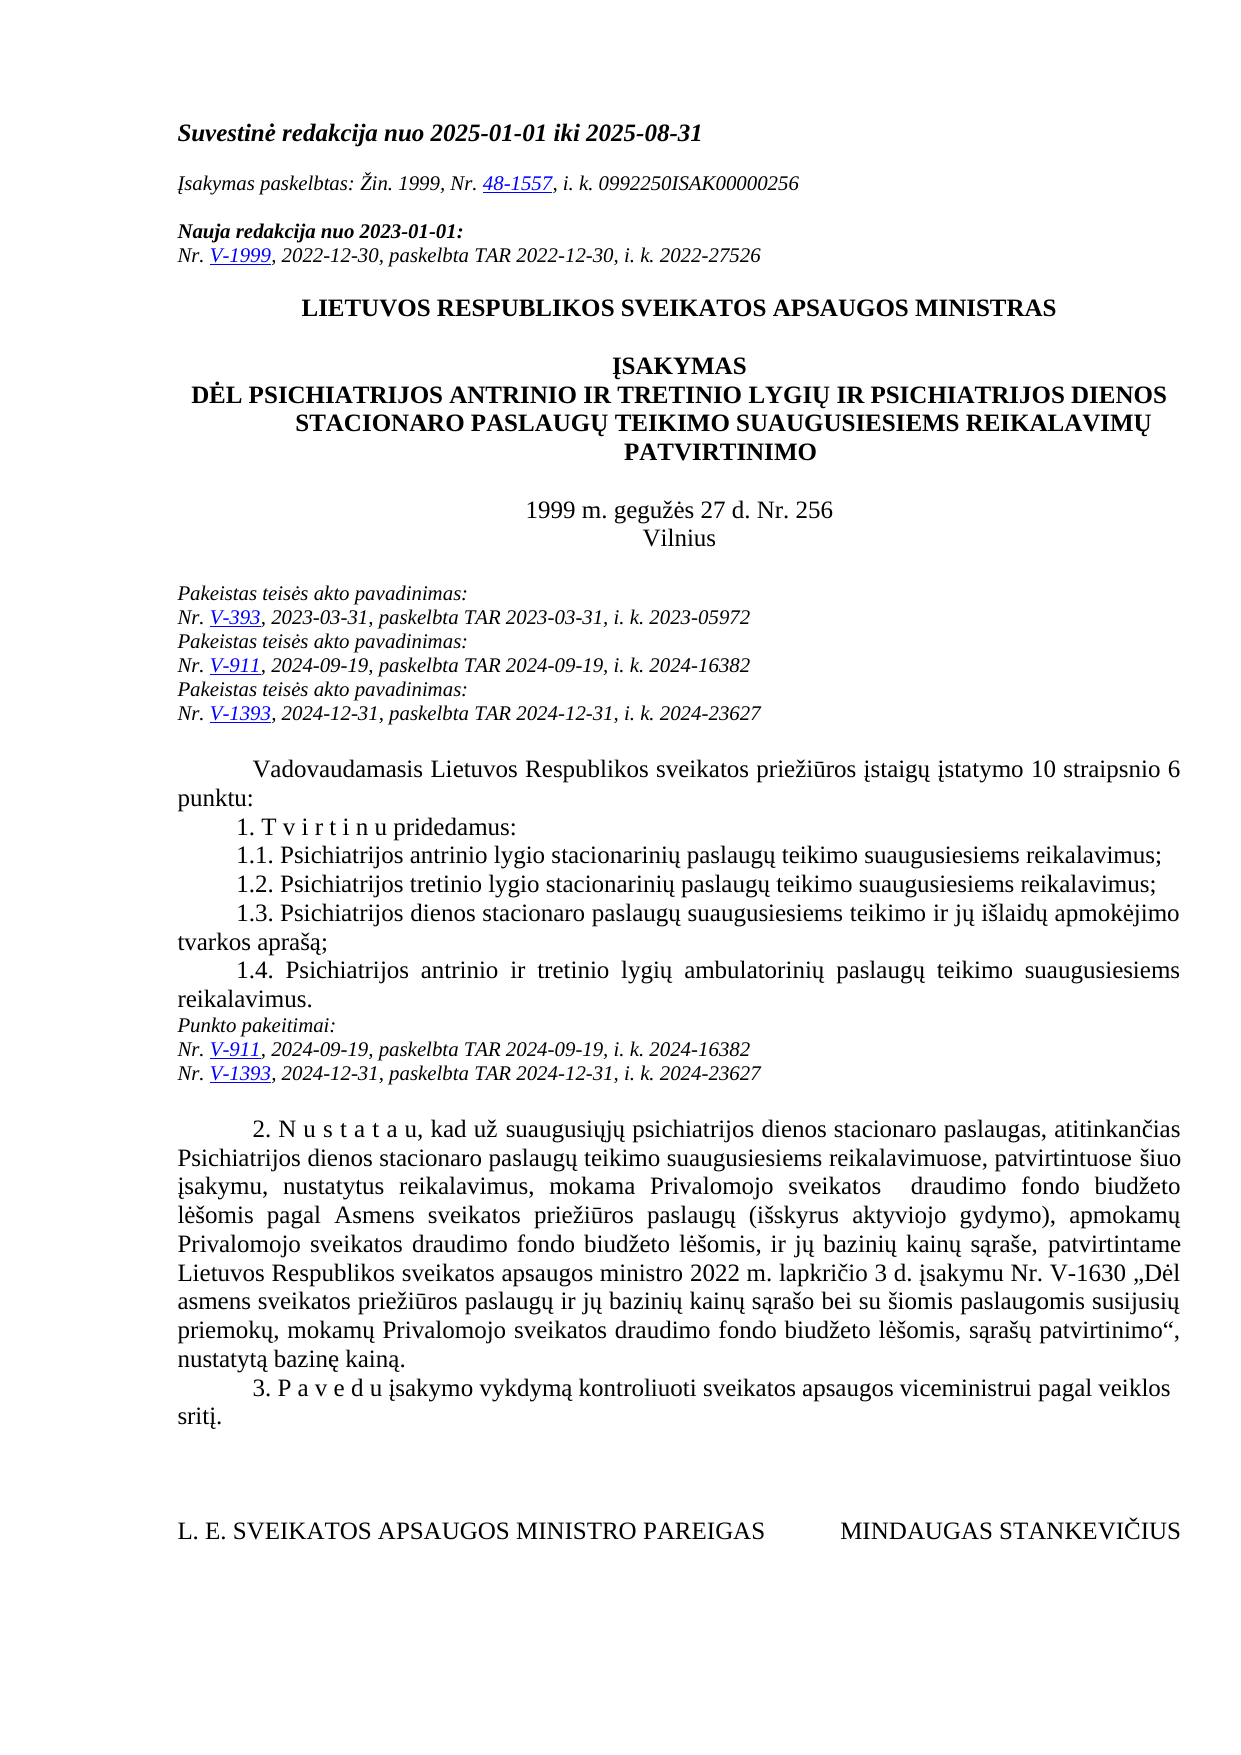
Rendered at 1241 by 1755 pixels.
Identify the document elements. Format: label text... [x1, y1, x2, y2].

text Įsakymas paskelbtas: Žin. 1999, Nr. 48-1557, i. k. 0992250ISAK00000256 [177, 171, 1181, 195]
text Nr. V-1393, 2024-12-31, paskelbta TAR 2024-12-31, i. k. 2024-23627 [177, 1061, 1181, 1085]
text Pakeistas teisės akto pavadinimas: [177, 677, 1181, 701]
text Nr. V-1393, 2024-12-31, paskelbta TAR 2024-12-31, i. k. 2024-23627 [177, 701, 1181, 725]
text L. e. sveikatos apsaugos ministro pareigas Mindaugas Stankevičius [177, 1516, 1181, 1545]
text Vadovaudamasis Lietuvos Respublikos sveikatos priežiūros įstaigų įstatymo 10 straipsnio 6 punktu: [177, 754, 1181, 812]
text 1999 m. gegužės 27 d. Nr. 256 Vilnius [177, 495, 1181, 552]
text 2. N u s t a t a u, kad už suaugusiųjų psichiatrijos dienos stacionaro paslaugas, atitinkančias Psichiatrijos dienos stacionaro paslaugų teikimo suaugusiesiems reikalavimuose, patvirtintuose šiuo įsakymu, nustatytus reikalavimus, mokama Privalomojo sveikatos draudimo fondo biudžeto lėšomis pagal Asmens sveikatos priežiūros paslaugų (išskyrus aktyviojo gydymo), apmokamų Privalomojo sveikatos draudimo fondo biudžeto lėšomis, ir jų bazinių kainų sąraše, patvirtintame Lietuvos Respublikos sveikatos apsaugos ministro 2022 m. lapkričio 3 d. įsakymu Nr. V-1630 „Dėl asmens sveikatos priežiūros paslaugų ir jų bazinių kainų sąrašo bei su šiomis paslaugomis susijusių priemokų, mokamų Privalomojo sveikatos draudimo fondo biudžeto lėšomis, sąrašų patvirtinimo“, nustatytą bazinę kainą. [177, 1114, 1181, 1373]
text Nr. V-911, 2024-09-19, paskelbta TAR 2024-09-19, i. k. 2024-16382 [177, 1037, 1181, 1061]
text Nr. V-393, 2023-03-31, paskelbta TAR 2023-03-31, i. k. 2023-05972 [177, 605, 1181, 629]
text Nr. V-911, 2024-09-19, paskelbta TAR 2024-09-19, i. k. 2024-16382 [177, 653, 1181, 677]
text Pakeistas teisės akto pavadinimas: [177, 581, 1181, 605]
text DĖL PSICHIATRIJOS ANTRINIO IR TRETINIO LYGIŲ IR PSICHIATRIJOS DIENOS STACIONARO PASLAUGŲ TEIKIMO SUAUGUSIESIEMS REIKALAVIMŲ PATVIRTINIMO [177, 380, 1181, 466]
text Nauja redakcija nuo 2023-01-01: [177, 219, 1181, 243]
text ĮSAKYMAS [177, 351, 1181, 380]
text Suvestinė redakcija nuo 2025-01-01 iki 2025-08-31 [177, 118, 1181, 147]
text Pakeistas teisės akto pavadinimas: [177, 629, 1181, 653]
text 1.3. Psichiatrijos dienos stacionaro paslaugų suaugusiesiems teikimo ir jų išlaidų apmokėjimo tvarkos aprašą; [177, 898, 1181, 955]
text 1.1. Psichiatrijos antrinio lygio stacionarinių paslaugų teikimo suaugusiesiems reikalavimus; [177, 840, 1181, 869]
text LIETUVOS RESPUBLIKOS SVEIKATOS APSAUGOS MINISTRAS [177, 293, 1181, 322]
text 1.4. Psichiatrijos antrinio ir tretinio lygių ambulatorinių paslaugų teikimo suaugusiesiems reikalavimus. [177, 955, 1181, 1013]
text 3. P a v e d u įsakymo vykdymą kontroliuoti sveikatos apsaugos viceministrui pagal veiklos sritį. [177, 1373, 1181, 1430]
text Nr. V-1999, 2022-12-30, paskelbta TAR 2022-12-30, i. k. 2022-27526 [177, 243, 1181, 267]
text 1.2. Psichiatrijos tretinio lygio stacionarinių paslaugų teikimo suaugusiesiems reikalavimus; [177, 869, 1181, 898]
text Punkto pakeitimai: [177, 1013, 1181, 1037]
text 1. T v i r t i n u pridedamus: [177, 812, 1181, 840]
